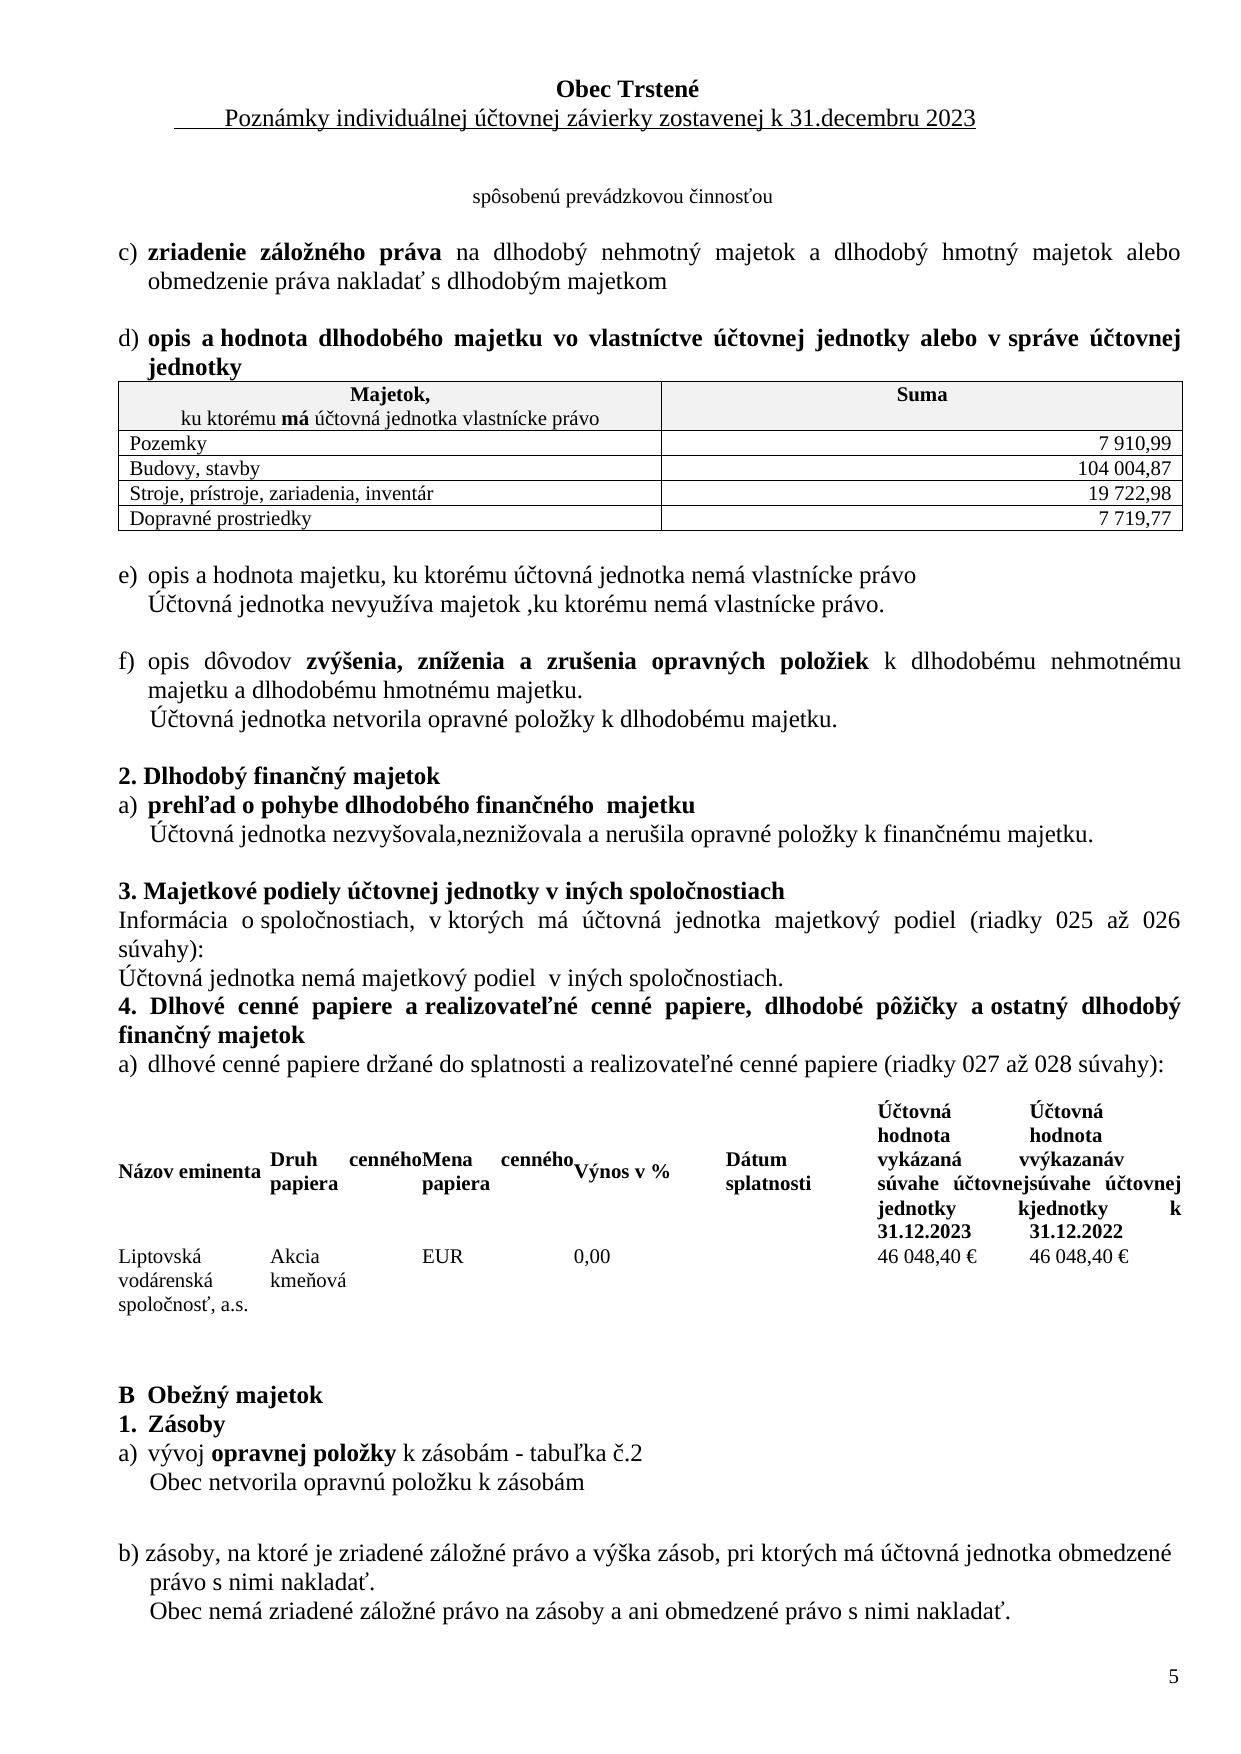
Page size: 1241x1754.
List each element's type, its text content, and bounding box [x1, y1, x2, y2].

list zriadenie záložného práva na dlhodobý nehmotný majetok a dlhodobý hmotný majetok alebo obmedzenie práva nakladať s dlhodobým majetkom [118, 237, 1181, 294]
table_cell Pozemky [119, 431, 661, 455]
table_header Názov eminenta [118, 1099, 270, 1243]
list 2. Dlhodobý finančný majetok [118, 761, 1181, 790]
table_header Účtovná hodnota vykázaná v súvahe účtovnej jednotky k 31.12.2023 [878, 1099, 1029, 1243]
list opis a hodnota dlhodobého majetku vo vlastníctve účtovnej jednotky alebo v správe účtovnej jednotky [118, 323, 1181, 381]
table_cell Stroje, prístroje, zariadenia, inventár [119, 481, 661, 505]
table_cell Dopravné prostriedky [119, 506, 661, 530]
list prehľad o pohybe dlhodobého finančného majetku [118, 790, 1181, 819]
list b) zásoby, na ktoré je zriadené záložné právo a výška zásob, pri ktorých má účtovná jednotka obmedzené [118, 1538, 1181, 1567]
table_header Mena cenného papiera [422, 1099, 574, 1243]
list dlhové cenné papiere držané do splatnosti a realizovateľné cenné papiere (riadky 027 až 028 súvahy): [118, 1049, 1181, 1078]
list 3. Majetkové podiely účtovnej jednotky v iných spoločnostiach [118, 876, 1181, 905]
list právo s nimi nakladať. [118, 1567, 1181, 1596]
list opis dôvodov zvýšenia, zníženia a zrušenia opravných položiek k dlhodobému nehmotnému majetku a dlhodobému hmotnému majetku. [118, 646, 1181, 704]
table_cell [118, 184, 472, 208]
table_cell [827, 184, 1181, 208]
table_header Výnos v % [574, 1099, 726, 1243]
list 4. Dlhové cenné papiere a realizovateľné cenné papiere, dlhodobé pôžičky a ostatný dlhodobý finančný majetok [118, 991, 1181, 1049]
table_header Druh cenného papiera [270, 1099, 422, 1243]
text Účtovná jednotka nemá majetkový podiel v iných spoločnostiach. [118, 963, 1181, 991]
table_header Dátum splatnosti [726, 1099, 877, 1243]
table_cell 104 004,87 [662, 456, 1182, 480]
table_cell 7 719,77 [662, 506, 1182, 530]
list Zásoby [118, 1409, 1181, 1438]
list Účtovná jednotka nevyužíva majetok ,ku ktorému nemá vlastnícke právo. [118, 589, 1181, 618]
table_cell Budovy, stavby [119, 456, 661, 480]
table_cell EUR [422, 1244, 574, 1316]
table_cell 19 722,98 [662, 481, 1182, 505]
text Účtovná jednotka netvorila opravné položky k dlhodobému majetku. [118, 704, 1181, 733]
table_cell Akcia kmeňová [270, 1244, 422, 1316]
list Obec nemá zriadené záložné právo na zásoby a ani obmedzené právo s nimi nakladať. [118, 1596, 1181, 1625]
text Obec netvorila opravnú položku k zásobám [118, 1467, 1181, 1495]
list Účtovná jednotka nezvyšovala,neznižovala a nerušila opravné položky k finančnému majetku. [118, 819, 1181, 848]
table_cell 46 048,40 € [878, 1244, 1029, 1316]
table_header Účtovná hodnota výkazanáv súvahe účtovnej jednotky k 31.12.2022 [1029, 1099, 1181, 1243]
table_cell [726, 1244, 877, 1316]
list vývoj opravnej položky k zásobám - tabuľka č.2 [118, 1438, 1181, 1467]
text B Obežný majetok [118, 1380, 1181, 1409]
table_cell 46 048,40 € [1029, 1244, 1181, 1316]
table_cell spôsobenú prevádzkovou činnosťou [473, 184, 827, 208]
table_header Suma [662, 382, 1182, 430]
list opis a hodnota majetku, ku ktorému účtovná jednotka nemá vlastnícke právo [118, 560, 1181, 589]
table_cell 7 910,99 [662, 431, 1182, 455]
text Informácia o spoločnostiach, v ktorých má účtovná jednotka majetkový podiel (riadky 025 až 026 súvahy): [118, 905, 1181, 963]
table_cell 0,00 [574, 1244, 726, 1316]
table_header Majetok, ku ktorému má účtovná jednotka vlastnícke právo [119, 382, 661, 430]
table_cell Liptovská vodárenská spoločnosť, a.s. [118, 1244, 270, 1316]
